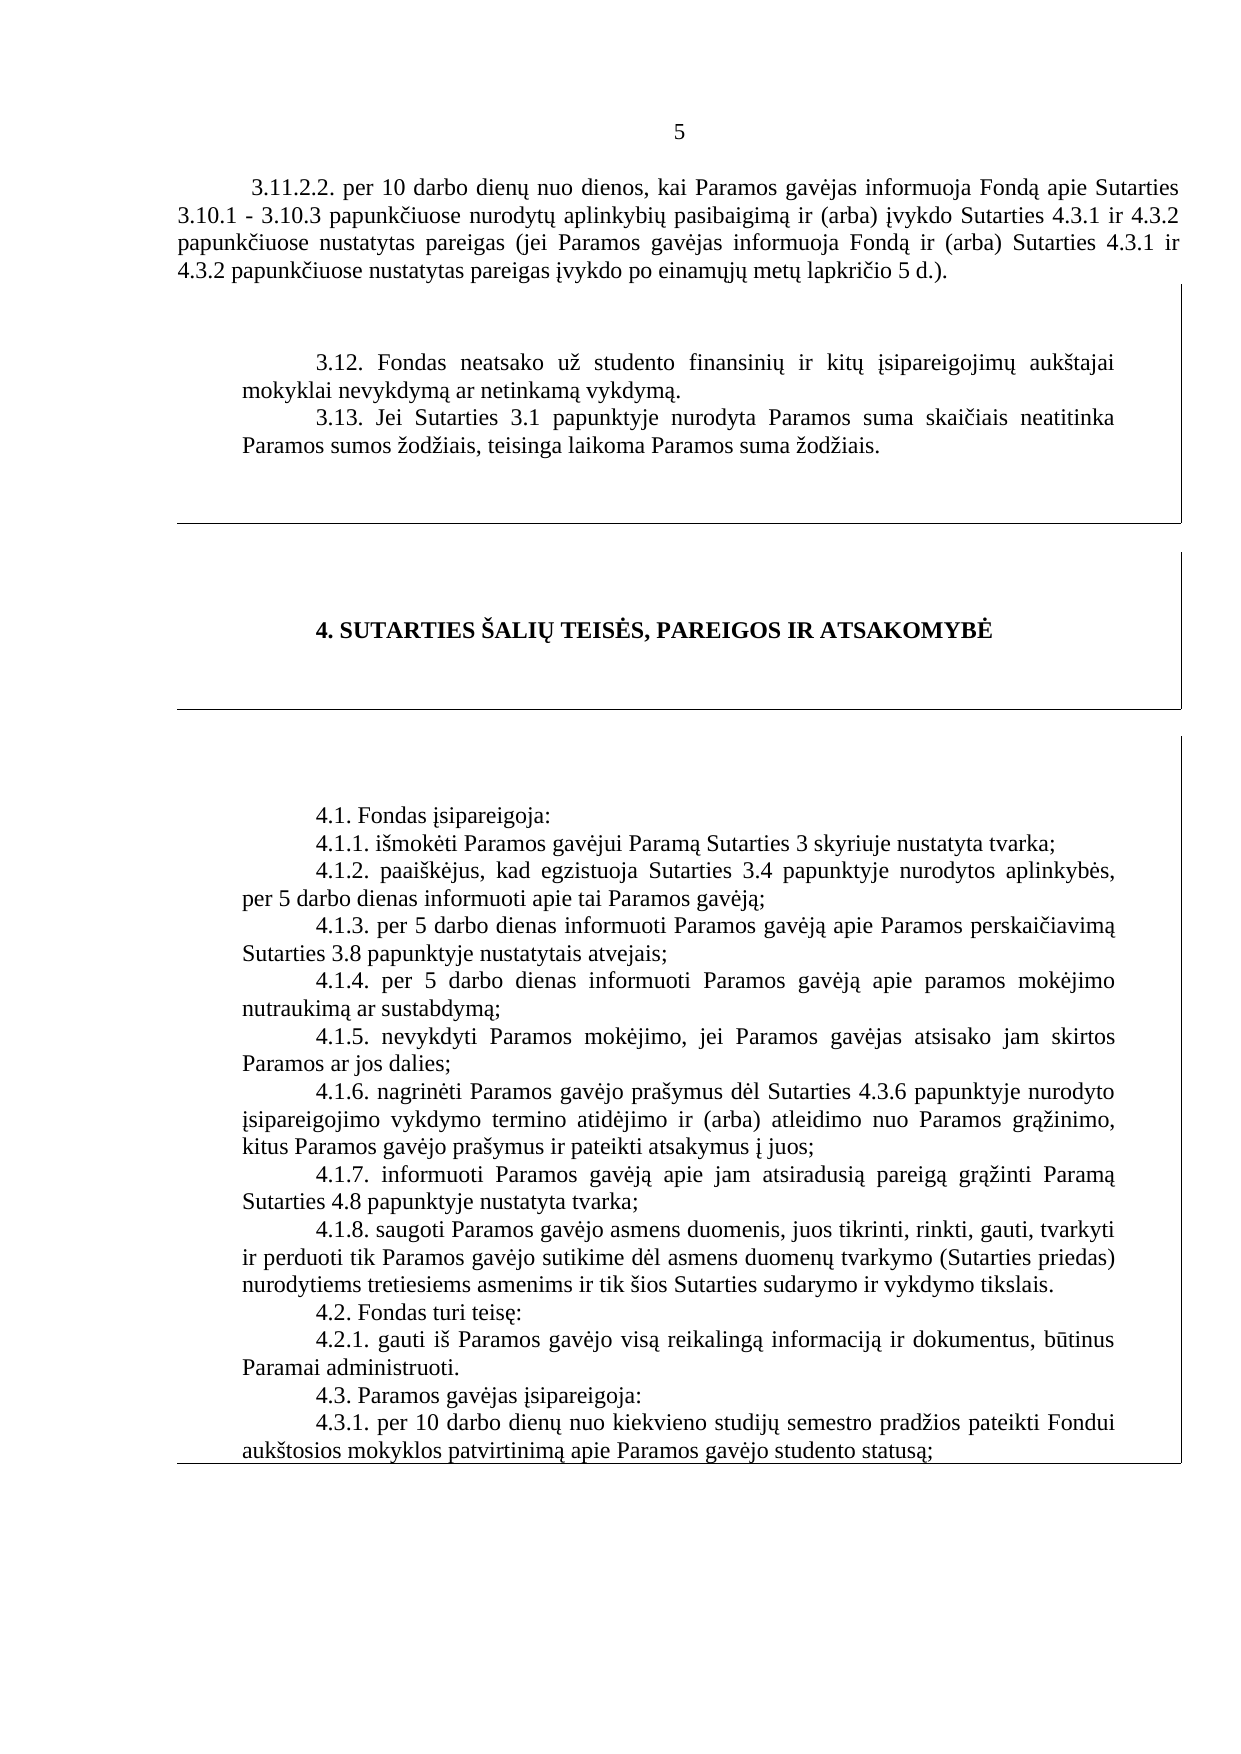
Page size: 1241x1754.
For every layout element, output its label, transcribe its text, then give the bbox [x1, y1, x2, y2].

text 4.2. Fondas turi teisę: [177, 1298, 1181, 1325]
text 4.1.4. per 5 darbo dienas informuoti Paramos gavėją apie paramos mokėjimo nutraukimą ar sustabdymą; [177, 967, 1181, 1022]
text 4.3. Paramos gavėjas įsipareigoja: [177, 1381, 1181, 1408]
text 4.1.8. saugoti Paramos gavėjo asmens duomenis, juos tikrinti, rinkti, gauti, tvarkyti ir perduoti tik Paramos gavėjo sutikime dėl asmens duomenų tvarkymo (Sutarties priedas) nurodytiems tretiesiems asmenims ir tik šios Sutarties sudarymo ir vykdymo tikslais. [177, 1215, 1181, 1298]
text 3.13. Jei Sutarties 3.1 papunktyje nurodyta Paramos suma skaičiais neatitinka Paramos sumos žodžiais, teisinga laikoma Paramos suma žodžiais. [177, 403, 1181, 523]
text 4.1.6. nagrinėti Paramos gavėjo prašymus dėl Sutarties 4.3.6 papunktyje nurodyto įsipareigojimo vykdymo termino atidėjimo ir (arba) atleidimo nuo Paramos grąžinimo, kitus Paramos gavėjo prašymus ir pateikti atsakymus į juos; [177, 1077, 1181, 1160]
text 4.1. Fondas įsipareigoja: [177, 736, 1181, 828]
text 4. SUTARTIES ŠALIŲ TEISĖS, PAREIGOS IR ATSAKOMYBĖ [177, 552, 1181, 709]
text 4.1.2. paaiškėjus, kad egzistuoja Sutarties 3.4 papunktyje nurodytos aplinkybės, per 5 darbo dienas informuoti apie tai Paramos gavėją; [177, 856, 1181, 911]
text 4.1.3. per 5 darbo dienas informuoti Paramos gavėją apie Paramos perskaičiavimą Sutarties 3.8 papunktyje nustatytais atvejais; [177, 911, 1181, 967]
text 4.2.1. gauti iš Paramos gavėjo visą reikalingą informaciją ir dokumentus, būtinus Paramai administruoti. [177, 1325, 1181, 1381]
text 4.3.1. per 10 darbo dienų nuo kiekvieno studijų semestro pradžios pateikti Fondui aukštosios mokyklos patvirtinimą apie Paramos gavėjo studento statusą; [177, 1408, 1181, 1463]
text 3.11.2.2. per 10 darbo dienų nuo dienos, kai Paramos gavėjas informuoja Fondą apie Sutarties 3.10.1 - 3.10.3 papunkčiuose nurodytų aplinkybių pasibaigimą ir (arba) įvykdo Sutarties 4.3.1 ir 4.3.2 papunkčiuose nustatytas pareigas (jei Paramos gavėjas informuoja Fondą ir (arba) Sutarties 4.3.1 ir 4.3.2 papunkčiuose nustatytas pareigas įvykdo po einamųjų metų lapkričio 5 d.). [177, 173, 1181, 284]
text 4.1.1. išmokėti Paramos gavėjui Paramą Sutarties 3 skyriuje nustatyta tvarka; [177, 828, 1181, 856]
text 3.12. Fondas neatsako už studento finansinių ir kitų įsipareigojimų aukštajai mokyklai nevykdymą ar netinkamą vykdymą. [177, 284, 1181, 403]
text 4.1.7. informuoti Paramos gavėją apie jam atsiradusią pareigą grąžinti Paramą Sutarties 4.8 papunktyje nustatyta tvarka; [177, 1160, 1181, 1215]
text 4.1.5. nevykdyti Paramos mokėjimo, jei Paramos gavėjas atsisako jam skirtos Paramos ar jos dalies; [177, 1022, 1181, 1077]
